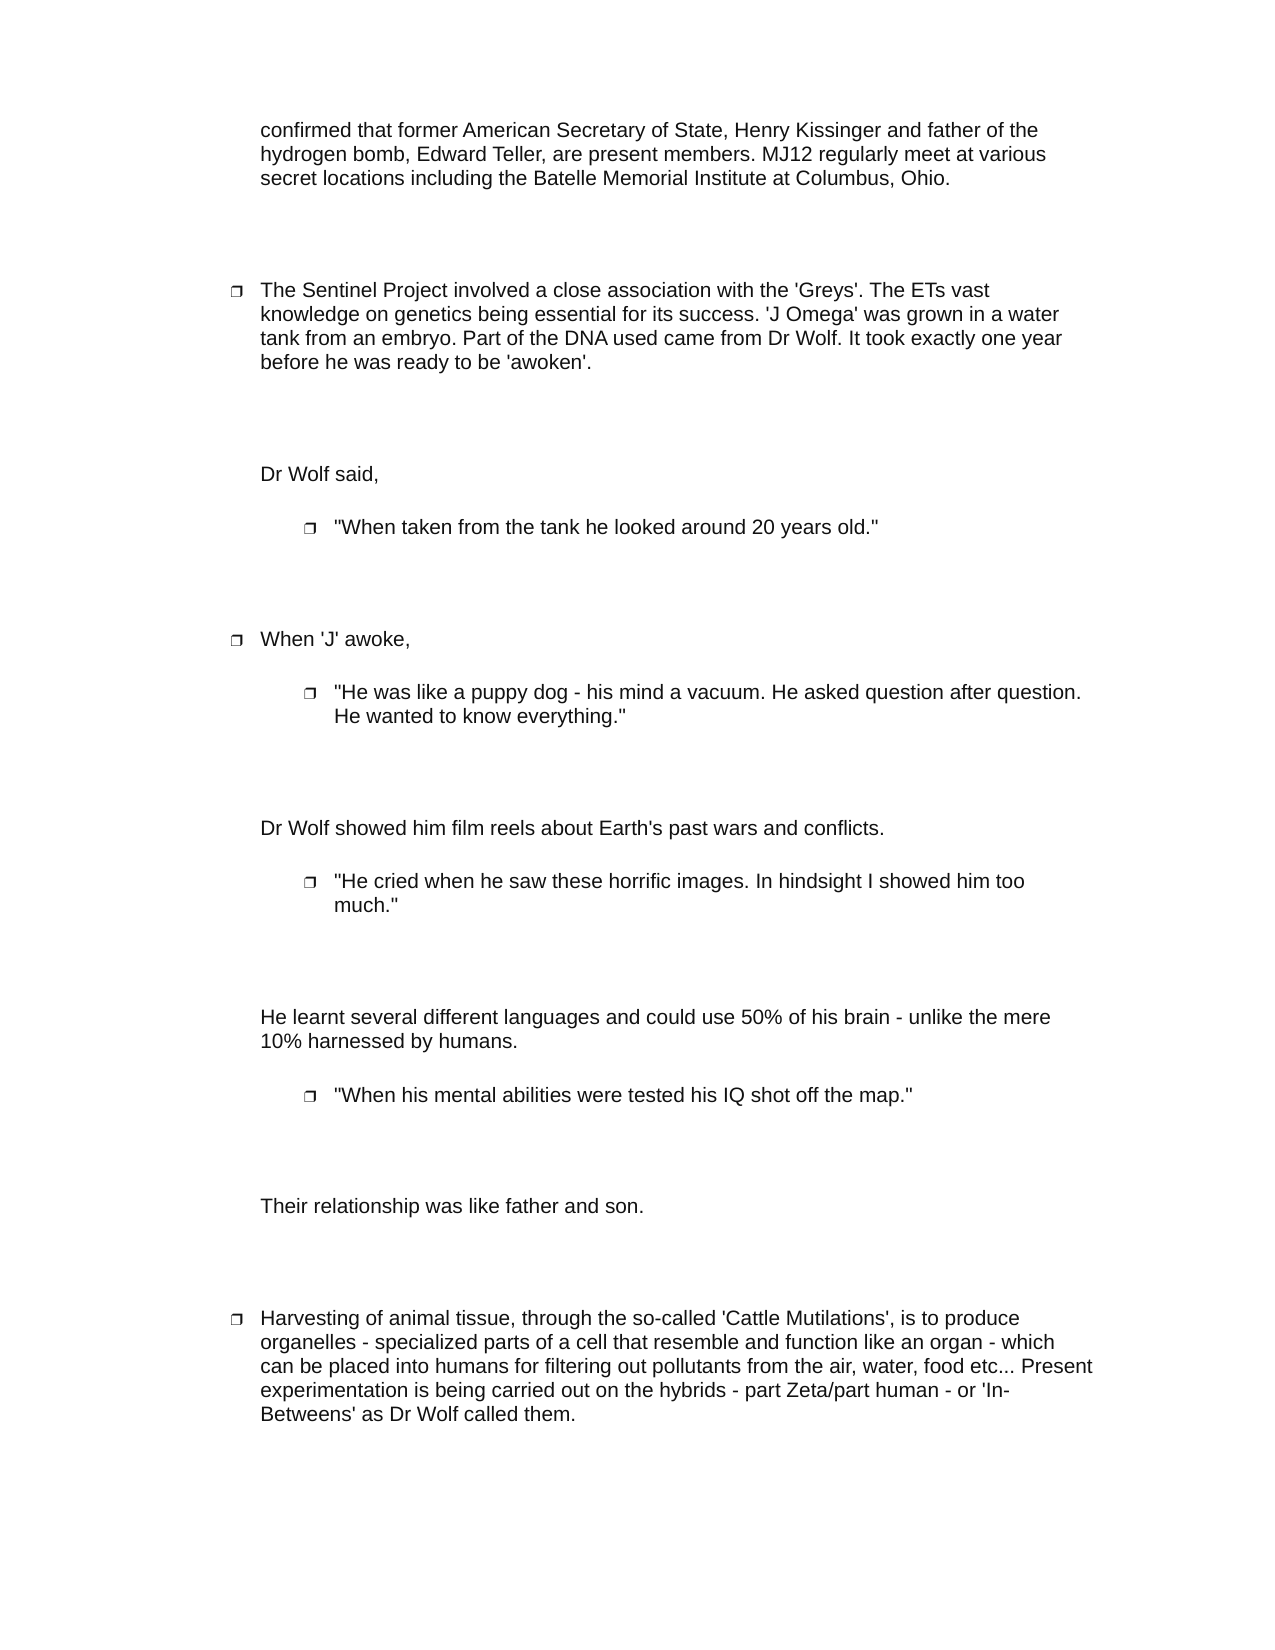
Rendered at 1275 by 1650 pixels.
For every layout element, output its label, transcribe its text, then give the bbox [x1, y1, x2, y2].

list confirmed that former American Secretary of State, Henry Kissinger and father of the hydrogen bomb, Edward Teller, are present members. MJ12 regularly meet at various secret locations including the Batelle Memorial Institute at Columbus, Ohio. [231, 118, 1095, 190]
list "He cried when he saw these horrific images. In hindsight I showed him too much." [304, 869, 1095, 917]
list Dr Wolf said, [231, 461, 1095, 485]
list The Sentinel Project involved a close association with the 'Greys'. The ETs vast knowledge on genetics being essential for its success. 'J Omega' was grown in a water tank from an embryo. Part of the DNA used came from Dr Wolf. It took exactly one year before he was ready to be 'awoken'. [231, 278, 1095, 374]
list "When his mental abilities were tested his IQ shot off the map." [304, 1082, 1095, 1106]
list "When taken from the tank he looked around 20 years old." [304, 515, 1095, 539]
list "He was like a puppy dog - his mind a vacuum. He asked question after question. He wanted to know everything." [304, 680, 1095, 728]
list He learnt several different languages and could use 50% of his brain - unlike the mere 10% harnessed by humans. [231, 1005, 1095, 1053]
list Dr Wolf showed him film reels about Earth's past wars and conflicts. [231, 816, 1095, 840]
list Harvesting of animal tissue, through the so-called 'Cattle Mutilations', is to produce organelles - specialized parts of a cell that resemble and function like an organ - which can be placed into humans for filtering out pollutants from the air, water, food etc... Present experimentation is being carried out on the hybrids - part Zeta/part human - or 'In-Betweens' as Dr Wolf called them. [231, 1306, 1095, 1426]
list Their relationship was like father and son. [231, 1194, 1095, 1218]
list When 'J' awoke, [231, 627, 1095, 651]
